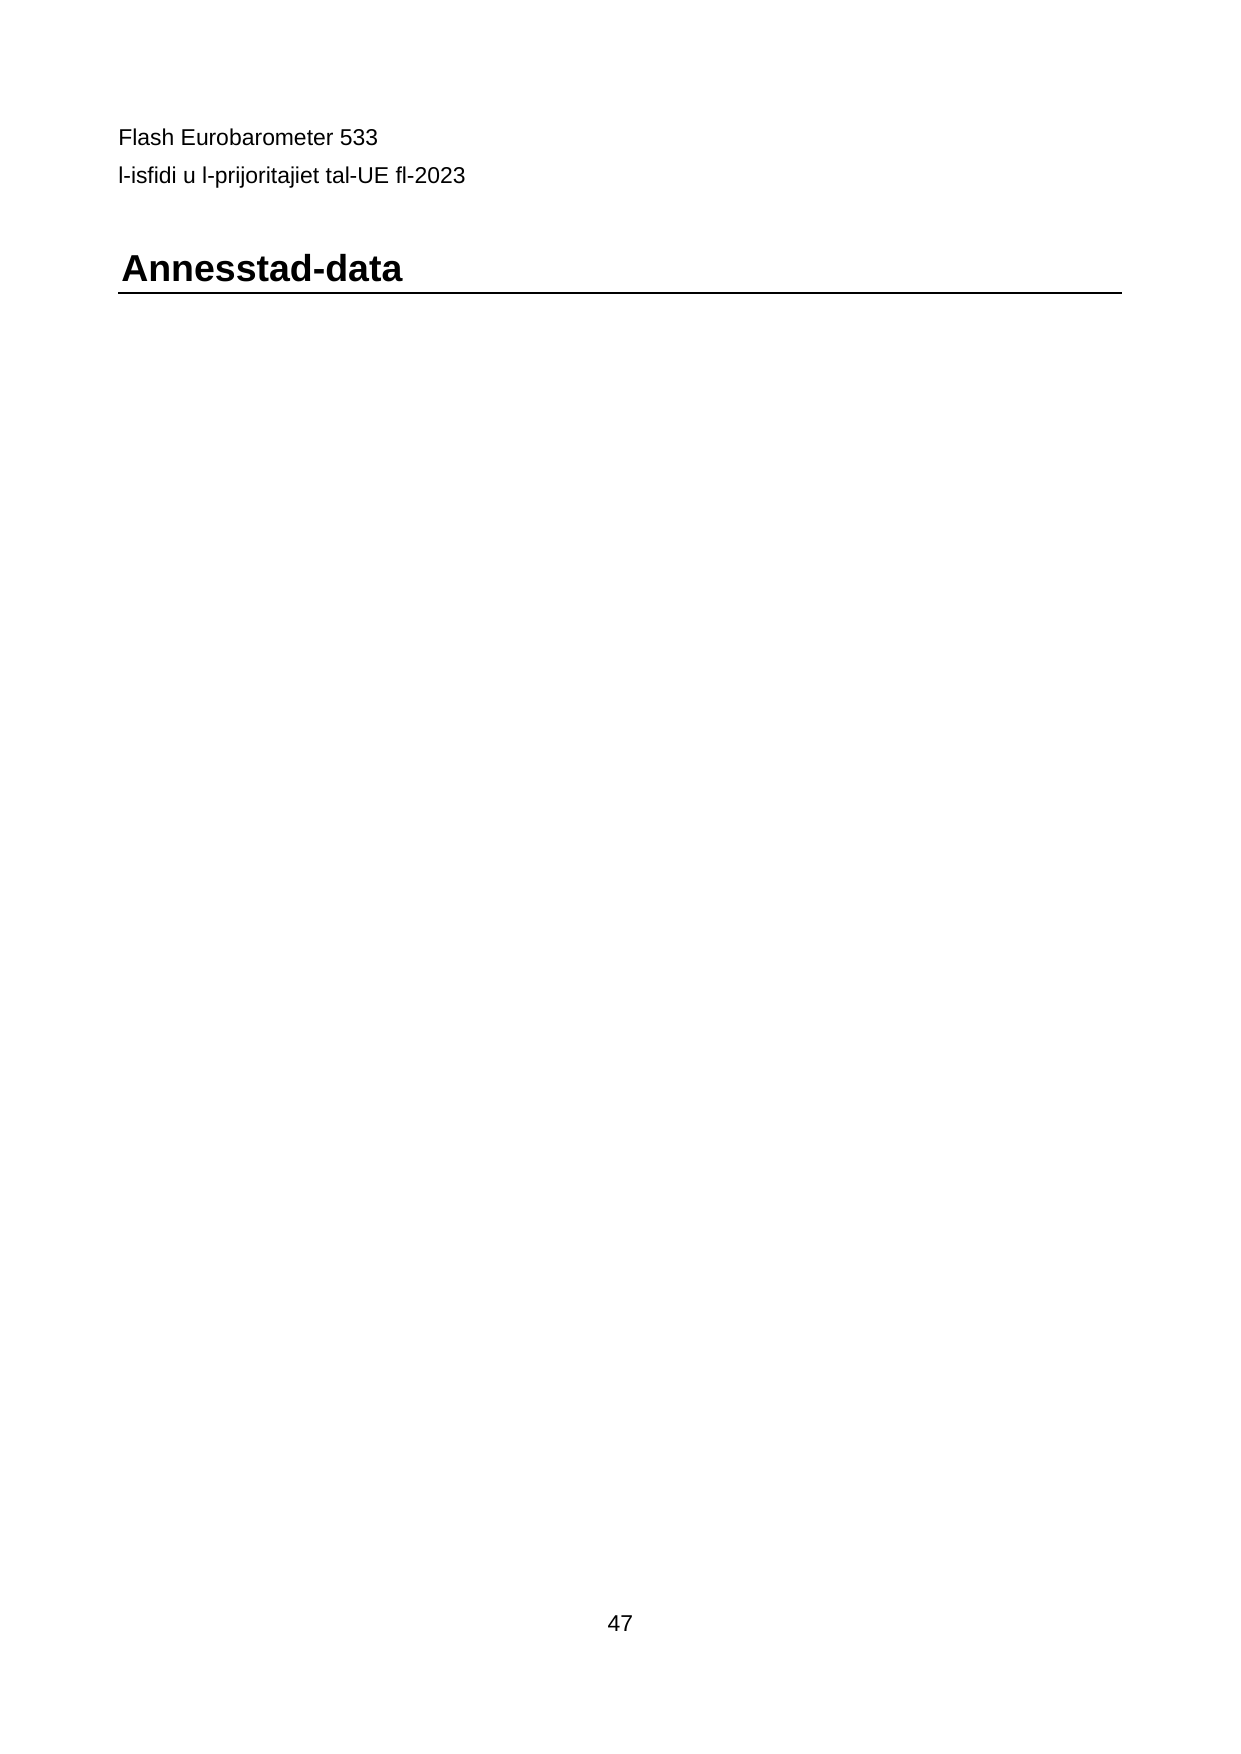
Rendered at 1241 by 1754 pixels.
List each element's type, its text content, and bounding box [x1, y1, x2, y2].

subtitle Annesstad-data [118, 243, 1122, 292]
